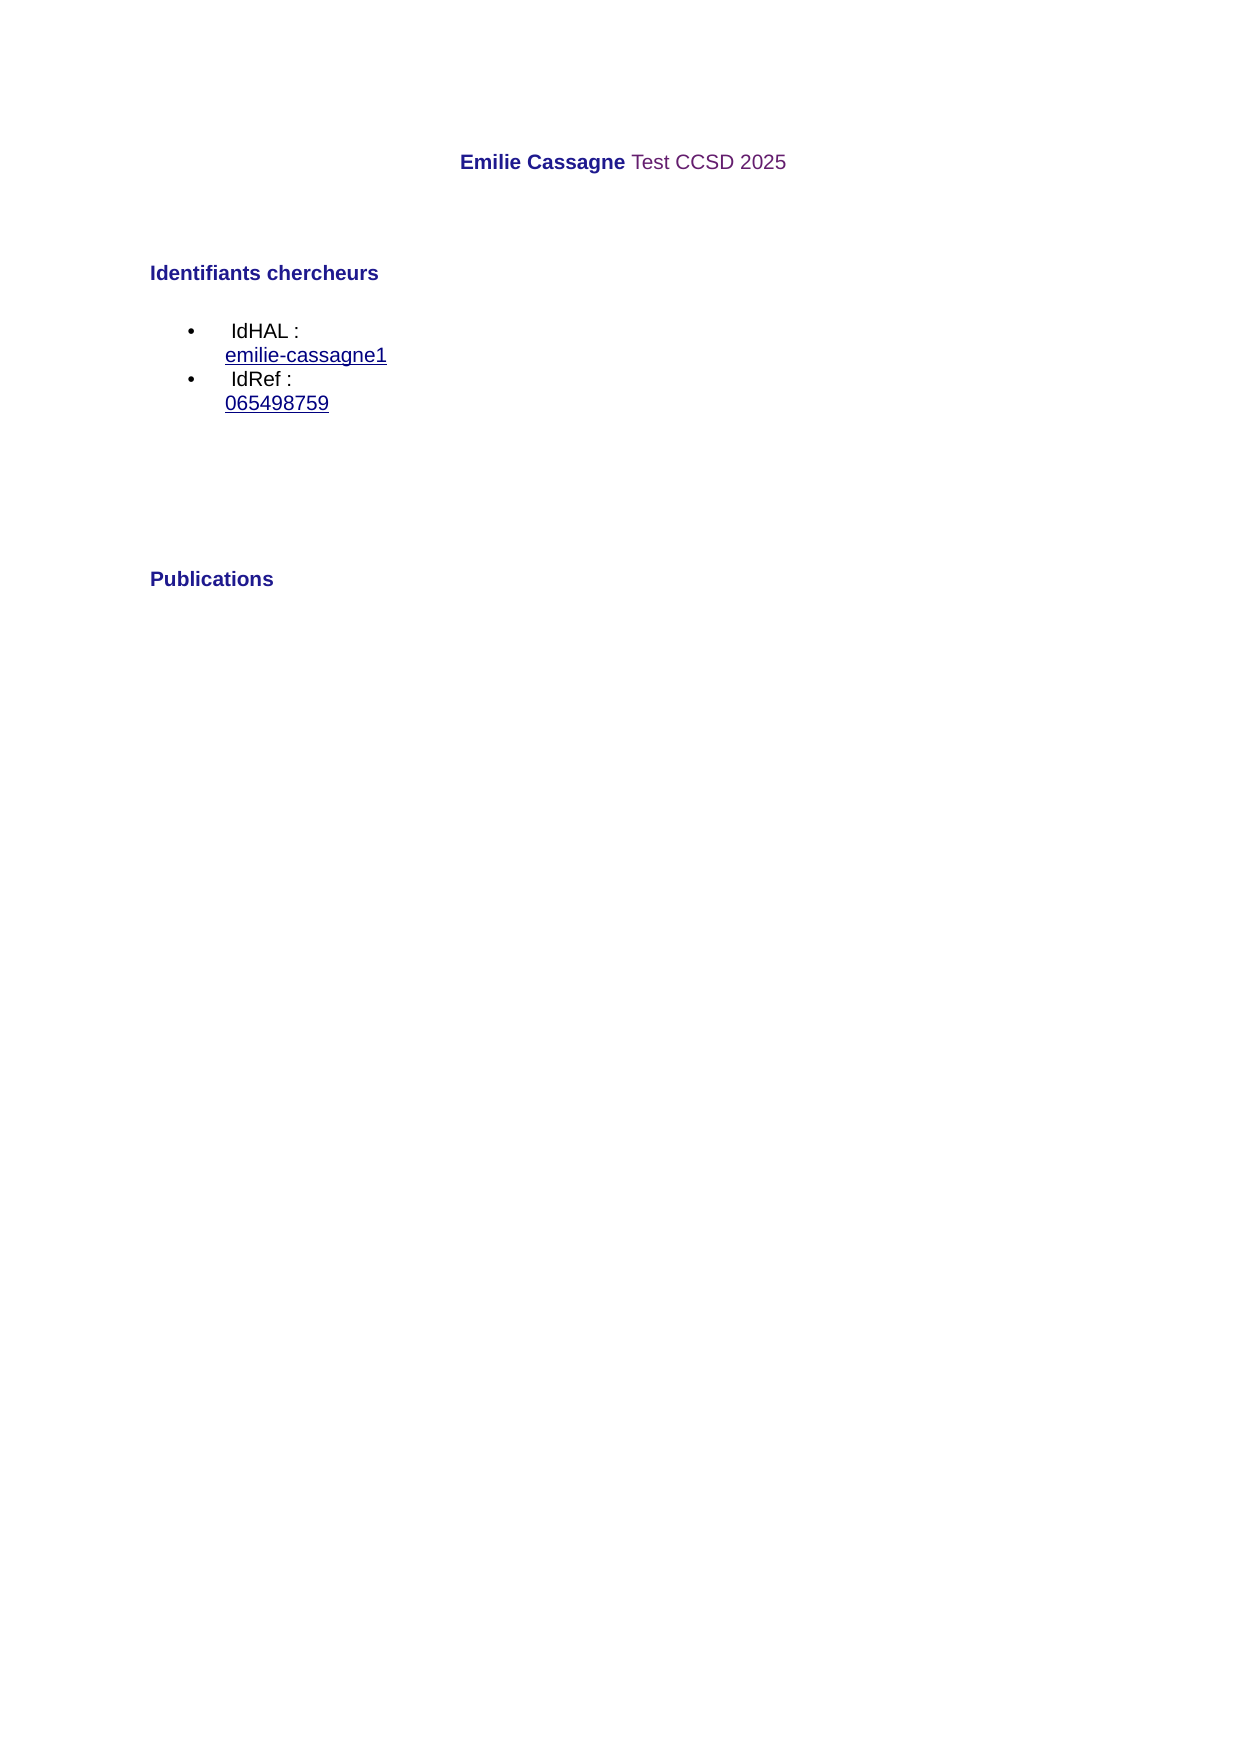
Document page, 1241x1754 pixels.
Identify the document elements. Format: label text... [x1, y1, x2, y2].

list IdHAL : [187, 319, 1090, 343]
list emilie-cassagne1 [187, 343, 1090, 367]
list 065498759 [187, 391, 1090, 414]
subtitle Emilie Cassagne Test CCSD 2025 [150, 150, 1090, 174]
subtitle Publications [150, 567, 1090, 591]
list IdRef : [187, 367, 1090, 391]
subtitle Identifiants chercheurs [150, 260, 1090, 284]
